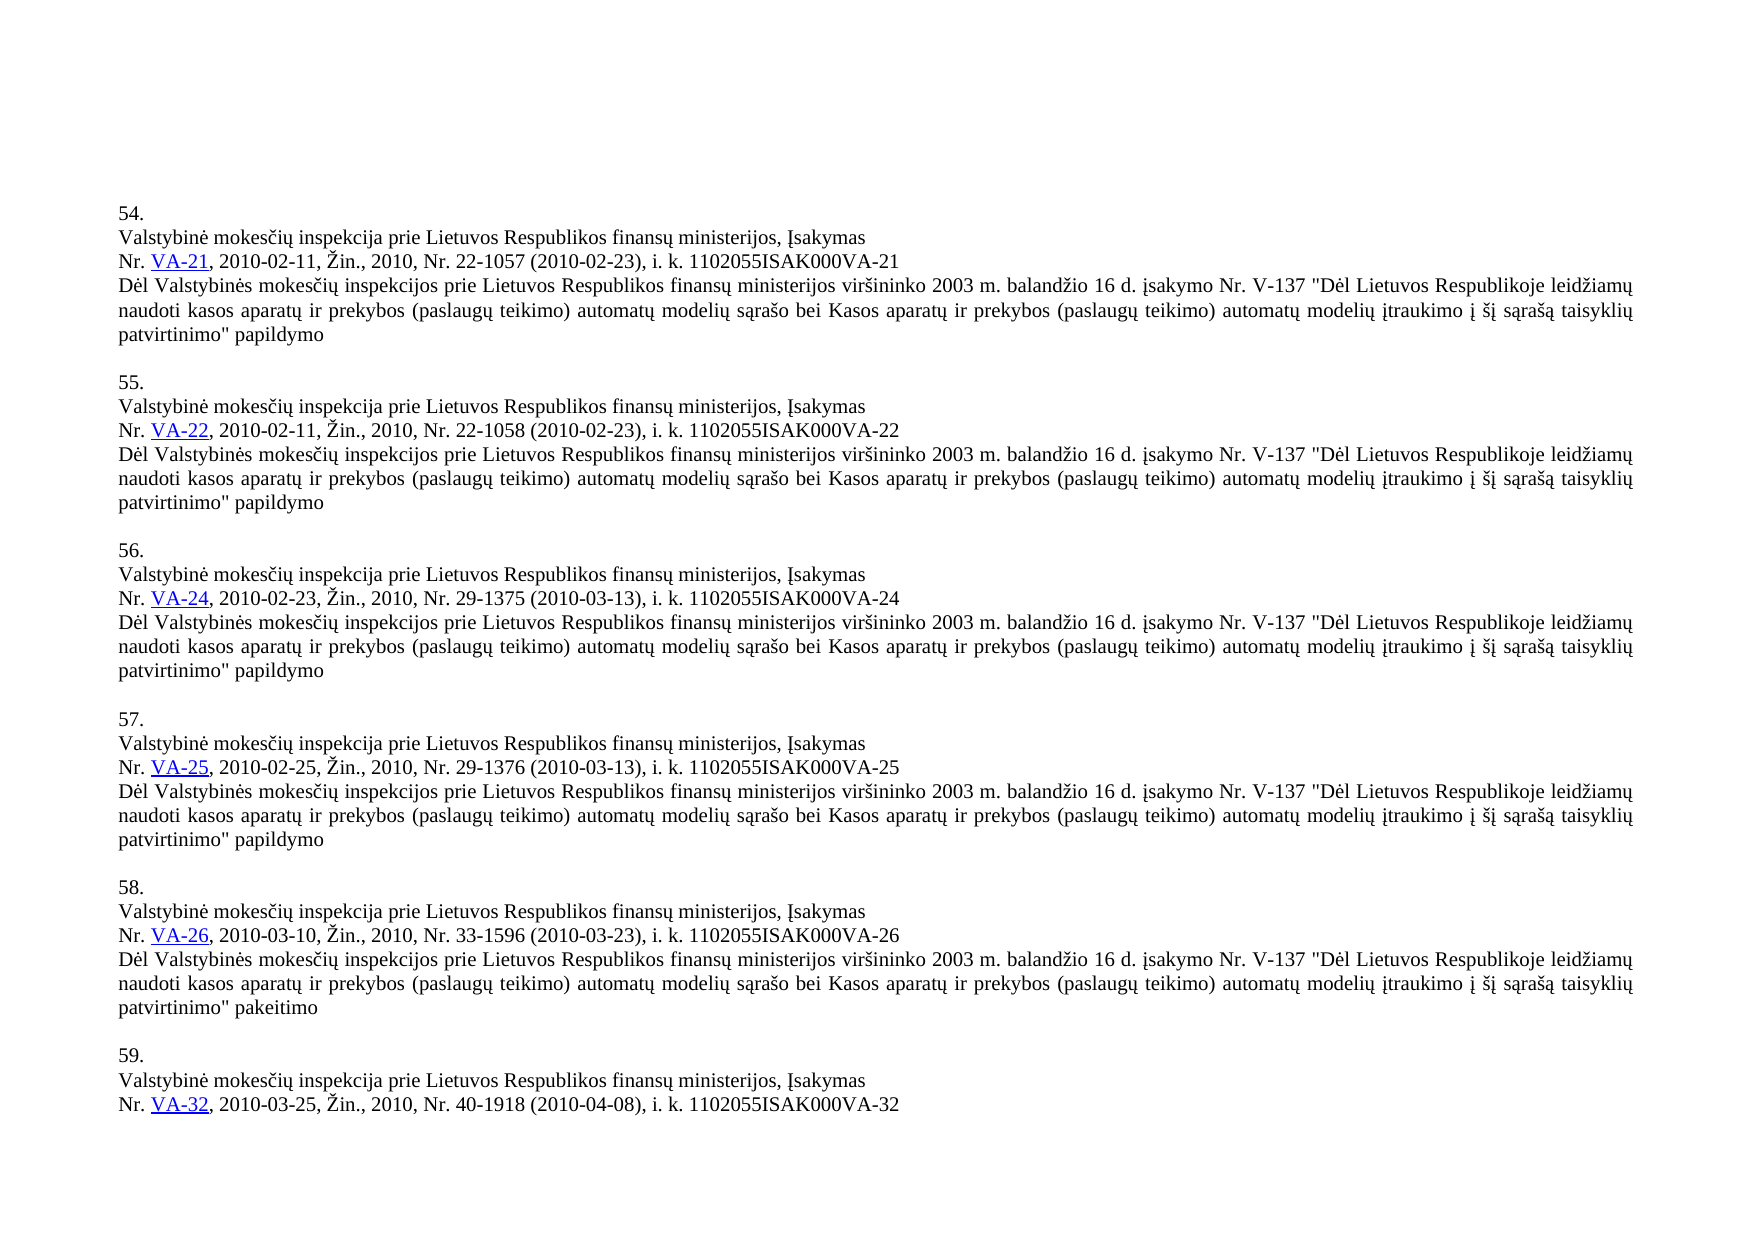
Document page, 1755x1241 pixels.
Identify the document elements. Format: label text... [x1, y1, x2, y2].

text Valstybinė mokesčių inspekcija prie Lietuvos Respublikos finansų ministerijos, Įsakymas [118, 562, 1636, 586]
text 55. [118, 370, 1636, 394]
text 57. [118, 707, 1636, 731]
text Valstybinė mokesčių inspekcija prie Lietuvos Respublikos finansų ministerijos, Įsakymas [118, 899, 1636, 923]
text Nr. VA-25, 2010-02-25, Žin., 2010, Nr. 29-1376 (2010-03-13), i. k. 1102055ISAK000VA-25 [118, 755, 1636, 779]
text Dėl Valstybinės mokesčių inspekcijos prie Lietuvos Respublikos finansų ministerijos viršininko 2003 m. balandžio 16 d. įsakymo Nr. V-137 "Dėl Lietuvos Respublikoje leidžiamų naudoti kasos aparatų ir prekybos (paslaugų teikimo) automatų modelių sąrašo bei Kasos aparatų ir prekybos (paslaugų teikimo) automatų modelių įtraukimo į šį sąrašą taisyklių patvirtinimo" papildymo [118, 610, 1636, 682]
text Valstybinė mokesčių inspekcija prie Lietuvos Respublikos finansų ministerijos, Įsakymas [118, 731, 1636, 755]
text 54. [118, 201, 1636, 225]
text Valstybinė mokesčių inspekcija prie Lietuvos Respublikos finansų ministerijos, Įsakymas [118, 225, 1636, 249]
text Nr. VA-26, 2010-03-10, Žin., 2010, Nr. 33-1596 (2010-03-23), i. k. 1102055ISAK000VA-26 [118, 923, 1636, 947]
text 59. [118, 1043, 1636, 1067]
text Nr. VA-32, 2010-03-25, Žin., 2010, Nr. 40-1918 (2010-04-08), i. k. 1102055ISAK000VA-32 [118, 1092, 1636, 1116]
text Dėl Valstybinės mokesčių inspekcijos prie Lietuvos Respublikos finansų ministerijos viršininko 2003 m. balandžio 16 d. įsakymo Nr. V-137 "Dėl Lietuvos Respublikoje leidžiamų naudoti kasos aparatų ir prekybos (paslaugų teikimo) automatų modelių sąrašo bei Kasos aparatų ir prekybos (paslaugų teikimo) automatų modelių įtraukimo į šį sąrašą taisyklių patvirtinimo" papildymo [118, 442, 1636, 514]
text Nr. VA-24, 2010-02-23, Žin., 2010, Nr. 29-1375 (2010-03-13), i. k. 1102055ISAK000VA-24 [118, 586, 1636, 610]
text Dėl Valstybinės mokesčių inspekcijos prie Lietuvos Respublikos finansų ministerijos viršininko 2003 m. balandžio 16 d. įsakymo Nr. V-137 "Dėl Lietuvos Respublikoje leidžiamų naudoti kasos aparatų ir prekybos (paslaugų teikimo) automatų modelių sąrašo bei Kasos aparatų ir prekybos (paslaugų teikimo) automatų modelių įtraukimo į šį sąrašą taisyklių patvirtinimo" pakeitimo [118, 947, 1636, 1019]
text Nr. VA-21, 2010-02-11, Žin., 2010, Nr. 22-1057 (2010-02-23), i. k. 1102055ISAK000VA-21 [118, 249, 1636, 273]
text Nr. VA-22, 2010-02-11, Žin., 2010, Nr. 22-1058 (2010-02-23), i. k. 1102055ISAK000VA-22 [118, 418, 1636, 442]
text Valstybinė mokesčių inspekcija prie Lietuvos Respublikos finansų ministerijos, Įsakymas [118, 394, 1636, 418]
text 56. [118, 538, 1636, 562]
text 58. [118, 875, 1636, 899]
text Dėl Valstybinės mokesčių inspekcijos prie Lietuvos Respublikos finansų ministerijos viršininko 2003 m. balandžio 16 d. įsakymo Nr. V-137 "Dėl Lietuvos Respublikoje leidžiamų naudoti kasos aparatų ir prekybos (paslaugų teikimo) automatų modelių sąrašo bei Kasos aparatų ir prekybos (paslaugų teikimo) automatų modelių įtraukimo į šį sąrašą taisyklių patvirtinimo" papildymo [118, 779, 1636, 851]
text Valstybinė mokesčių inspekcija prie Lietuvos Respublikos finansų ministerijos, Įsakymas [118, 1067, 1636, 1092]
text Dėl Valstybinės mokesčių inspekcijos prie Lietuvos Respublikos finansų ministerijos viršininko 2003 m. balandžio 16 d. įsakymo Nr. V-137 "Dėl Lietuvos Respublikoje leidžiamų naudoti kasos aparatų ir prekybos (paslaugų teikimo) automatų modelių sąrašo bei Kasos aparatų ir prekybos (paslaugų teikimo) automatų modelių įtraukimo į šį sąrašą taisyklių patvirtinimo" papildymo [118, 273, 1636, 346]
